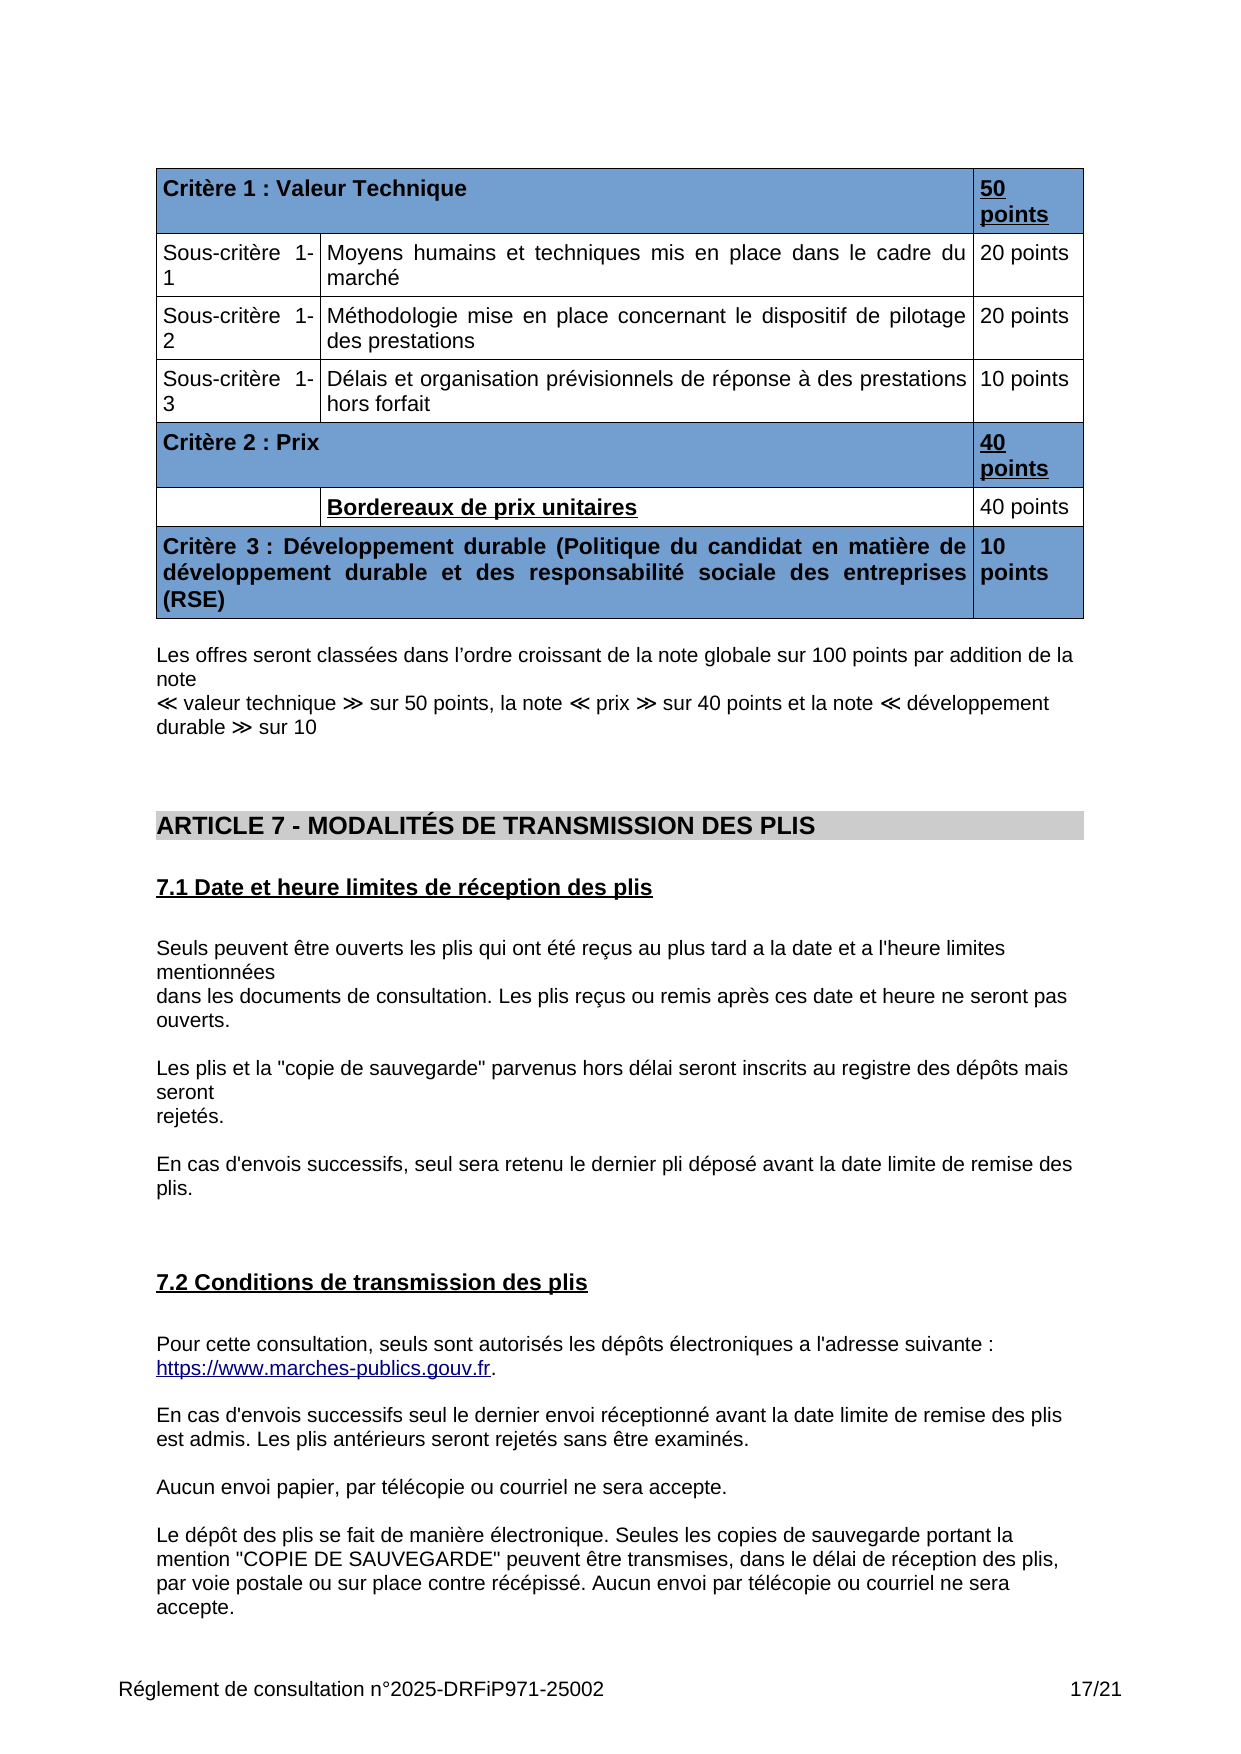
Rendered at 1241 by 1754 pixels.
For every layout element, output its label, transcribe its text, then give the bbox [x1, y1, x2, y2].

text Aucun envoi papier, par télécopie ou courriel ne sera accepte. [156, 1475, 1084, 1499]
table_cell Sous-critère 1-1 [157, 234, 320, 296]
table_cell Bordereaux de prix unitaires [321, 488, 973, 526]
text Seuls peuvent être ouverts les plis qui ont été reçus au plus tard a la date et a l'heure limites mentionnées [156, 936, 1084, 984]
text Pour cette consultation, seuls sont autorisés les dépôts électroniques a l'adresse suivante : [156, 1331, 1084, 1355]
table_cell Sous-critère 1-3 [157, 360, 320, 422]
subtitle 7.2 Conditions de transmission des plis [156, 1268, 1084, 1295]
subtitle ARTICLE 7 - MODALITÉS DE TRANSMISSION DES PLIS [156, 811, 1084, 840]
text En cas d'envois successifs, seul sera retenu le dernier pli déposé avant la date limite de remise des plis. [156, 1152, 1084, 1200]
table_cell Moyens humains et techniques mis en place dans le cadre du marché [321, 234, 973, 296]
text dans les documents de consultation. Les plis reçus ou remis après ces date et heure ne seront pas ouverts. [156, 984, 1084, 1032]
text Les offres seront classées dans l’ordre croissant de la note globale sur 100 points par addition de la note [156, 643, 1084, 691]
table_cell Critère 2 : Prix [157, 423, 973, 487]
table_cell 40 points [974, 488, 1083, 526]
table_cell Délais et organisation prévisionnels de réponse à des prestations hors forfait [321, 360, 973, 422]
table_cell 20 points [974, 297, 1083, 359]
table_cell [157, 488, 320, 526]
text Les plis et la "copie de sauvegarde" parvenus hors délai seront inscrits au registre des dépôts mais seront [156, 1056, 1084, 1104]
text rejetés. [156, 1104, 1084, 1128]
table_cell Critère 3 : Développement durable (Politique du candidat en matière de développement durable et des responsabilité sociale des entreprises (RSE) [157, 527, 973, 618]
subtitle 7.1 Date et heure limites de réception des plis [156, 873, 1084, 900]
table_header 50 points [974, 169, 1083, 233]
table_cell 10 points [974, 527, 1083, 618]
text Le dépôt des plis se fait de manière électronique. Seules les copies de sauvegarde portant la mention "COPIE DE SAUVEGARDE" peuvent être transmises, dans le délai de réception des plis, par voie postale ou sur place contre récépissé. Aucun envoi par télécopie ou courriel ne sera accepte. [156, 1523, 1084, 1619]
table_cell Méthodologie mise en place concernant le dispositif de pilotage des prestations [321, 297, 973, 359]
table_cell 20 points [974, 234, 1083, 296]
table_cell 10 points [974, 360, 1083, 422]
text En cas d'envois successifs seul le dernier envoi réceptionné avant la date limite de remise des plis est admis. Les plis antérieurs seront rejetés sans être examinés. [156, 1403, 1084, 1451]
table_header Critère 1 : Valeur Technique [157, 169, 973, 233]
table_cell Sous-critère 1-2 [157, 297, 320, 359]
table_cell 40 points [974, 423, 1083, 487]
text ≪ valeur technique ≫ sur 50 points, la note ≪ prix ≫ sur 40 points et la note ≪ développement durable ≫ sur 10 [156, 691, 1084, 738]
text https://www.marches-publics.gouv.fr. [156, 1355, 1084, 1379]
